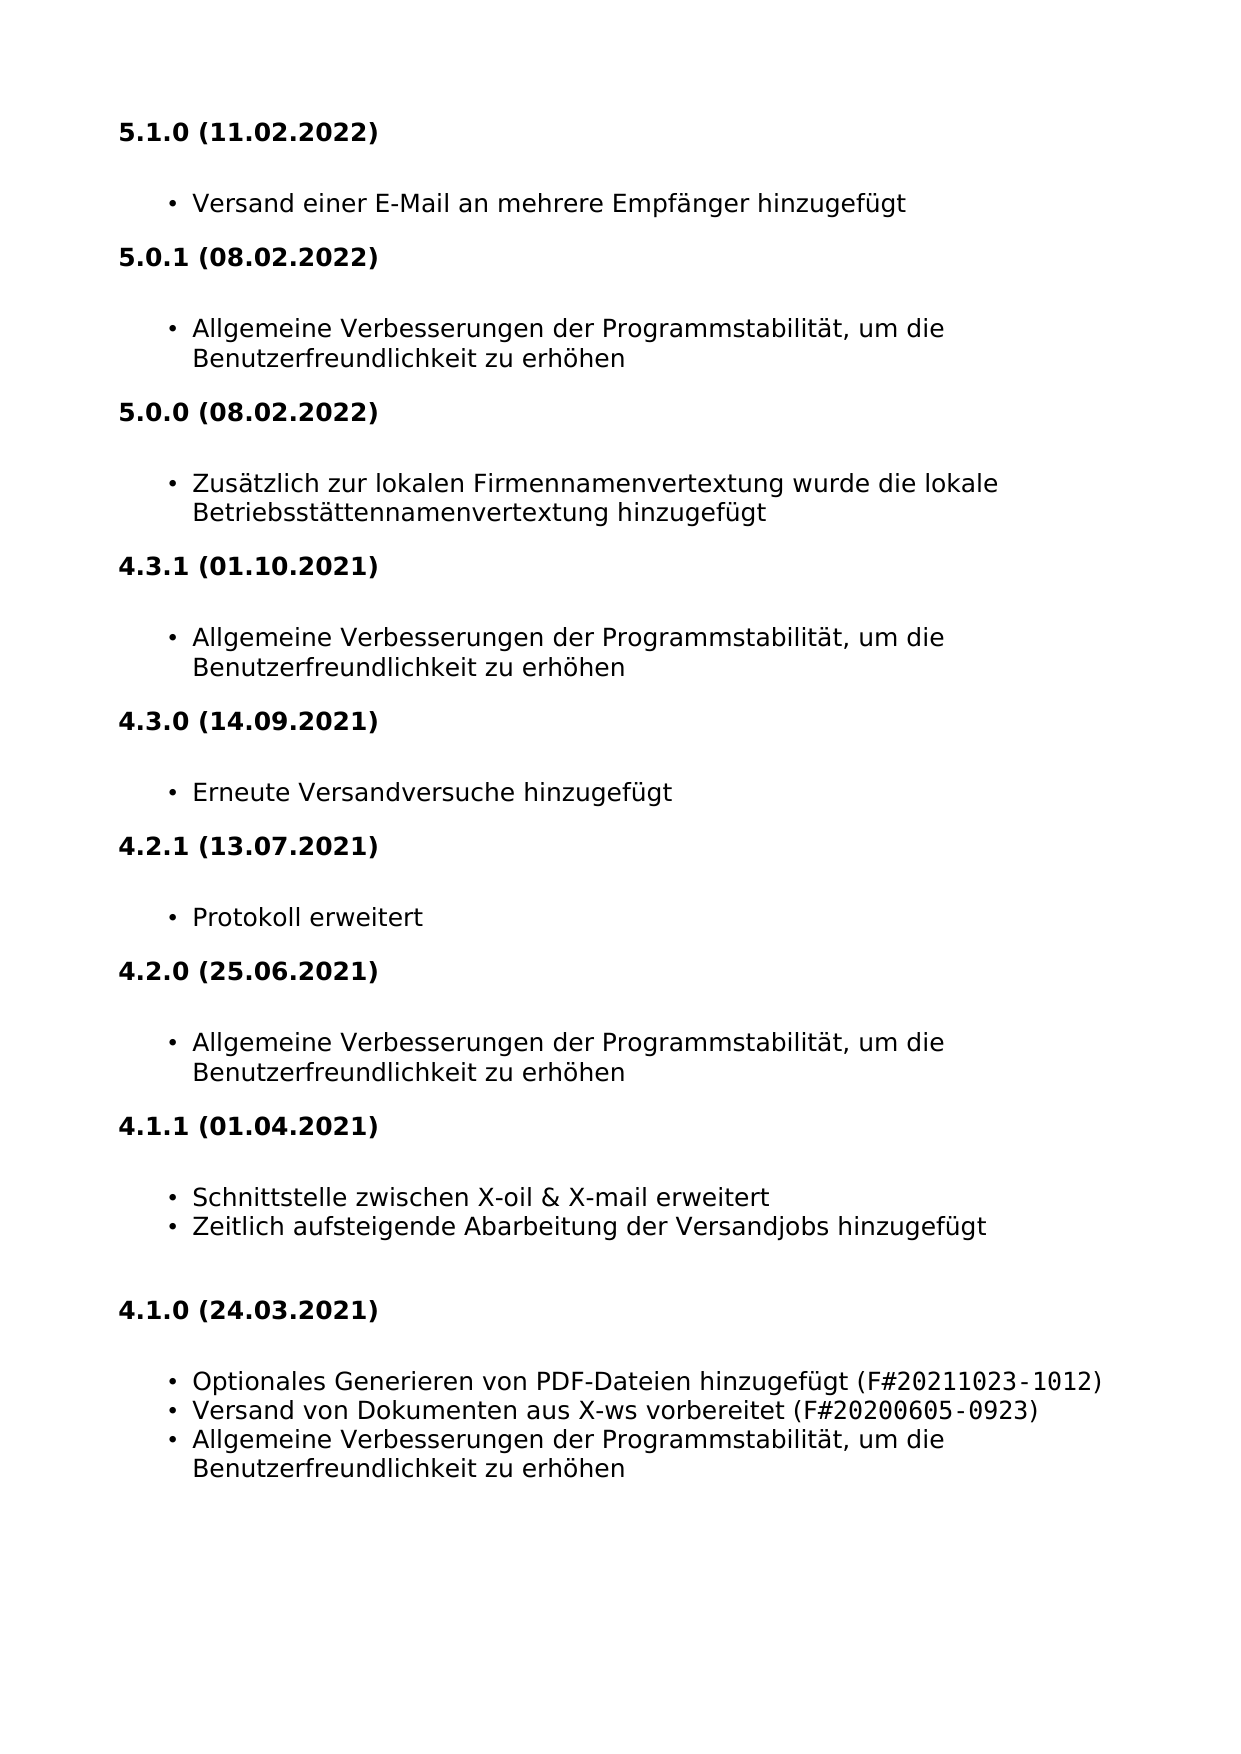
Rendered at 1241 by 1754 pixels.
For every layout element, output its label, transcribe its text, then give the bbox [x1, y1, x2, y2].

list Allgemeine Verbesserungen der Programmstabilität, um die Benutzerfreundlichkeit zu erhöhen [177, 1029, 1122, 1087]
list Schnittstelle zwischen X-oil & X-mail erweitert [177, 1183, 1122, 1212]
list Erneute Versandversuche hinzugefügt [177, 778, 1122, 807]
subtitle 4.1.0 (24.03.2021) [118, 1296, 1122, 1325]
list Allgemeine Verbesserungen der Programmstabilität, um die Benutzerfreundlichkeit zu erhöhen [177, 1425, 1122, 1484]
subtitle 5.1.0 (11.02.2022) [118, 118, 1122, 147]
list Zusätzlich zur lokalen Firmennamenvertextung wurde die lokale Betriebsstättennamenvertextung hinzugefügt [177, 469, 1122, 527]
list Versand von Dokumenten aus X-ws vorbereitet (F#20200605-0923) [177, 1396, 1122, 1425]
subtitle 4.3.0 (14.09.2021) [118, 707, 1122, 736]
list Allgemeine Verbesserungen der Programmstabilität, um die Benutzerfreundlichkeit zu erhöhen [177, 314, 1122, 373]
list Optionales Generieren von PDF-Dateien hinzugefügt (F#20211023-1012) [177, 1367, 1122, 1396]
subtitle 4.3.1 (01.10.2021) [118, 552, 1122, 582]
list Protokoll erweitert [177, 903, 1122, 932]
subtitle 5.0.0 (08.02.2022) [118, 398, 1122, 427]
subtitle 4.2.1 (13.07.2021) [118, 832, 1122, 861]
list Versand einer E-Mail an mehrere Empfänger hinzugefügt [177, 189, 1122, 218]
subtitle 4.1.1 (01.04.2021) [118, 1112, 1122, 1141]
subtitle 4.2.0 (25.06.2021) [118, 957, 1122, 987]
subtitle 5.0.1 (08.02.2022) [118, 243, 1122, 273]
list Zeitlich aufsteigende Abarbeitung der Versandjobs hinzugefügt [177, 1212, 1122, 1241]
list Allgemeine Verbesserungen der Programmstabilität, um die Benutzerfreundlichkeit zu erhöhen [177, 623, 1122, 682]
